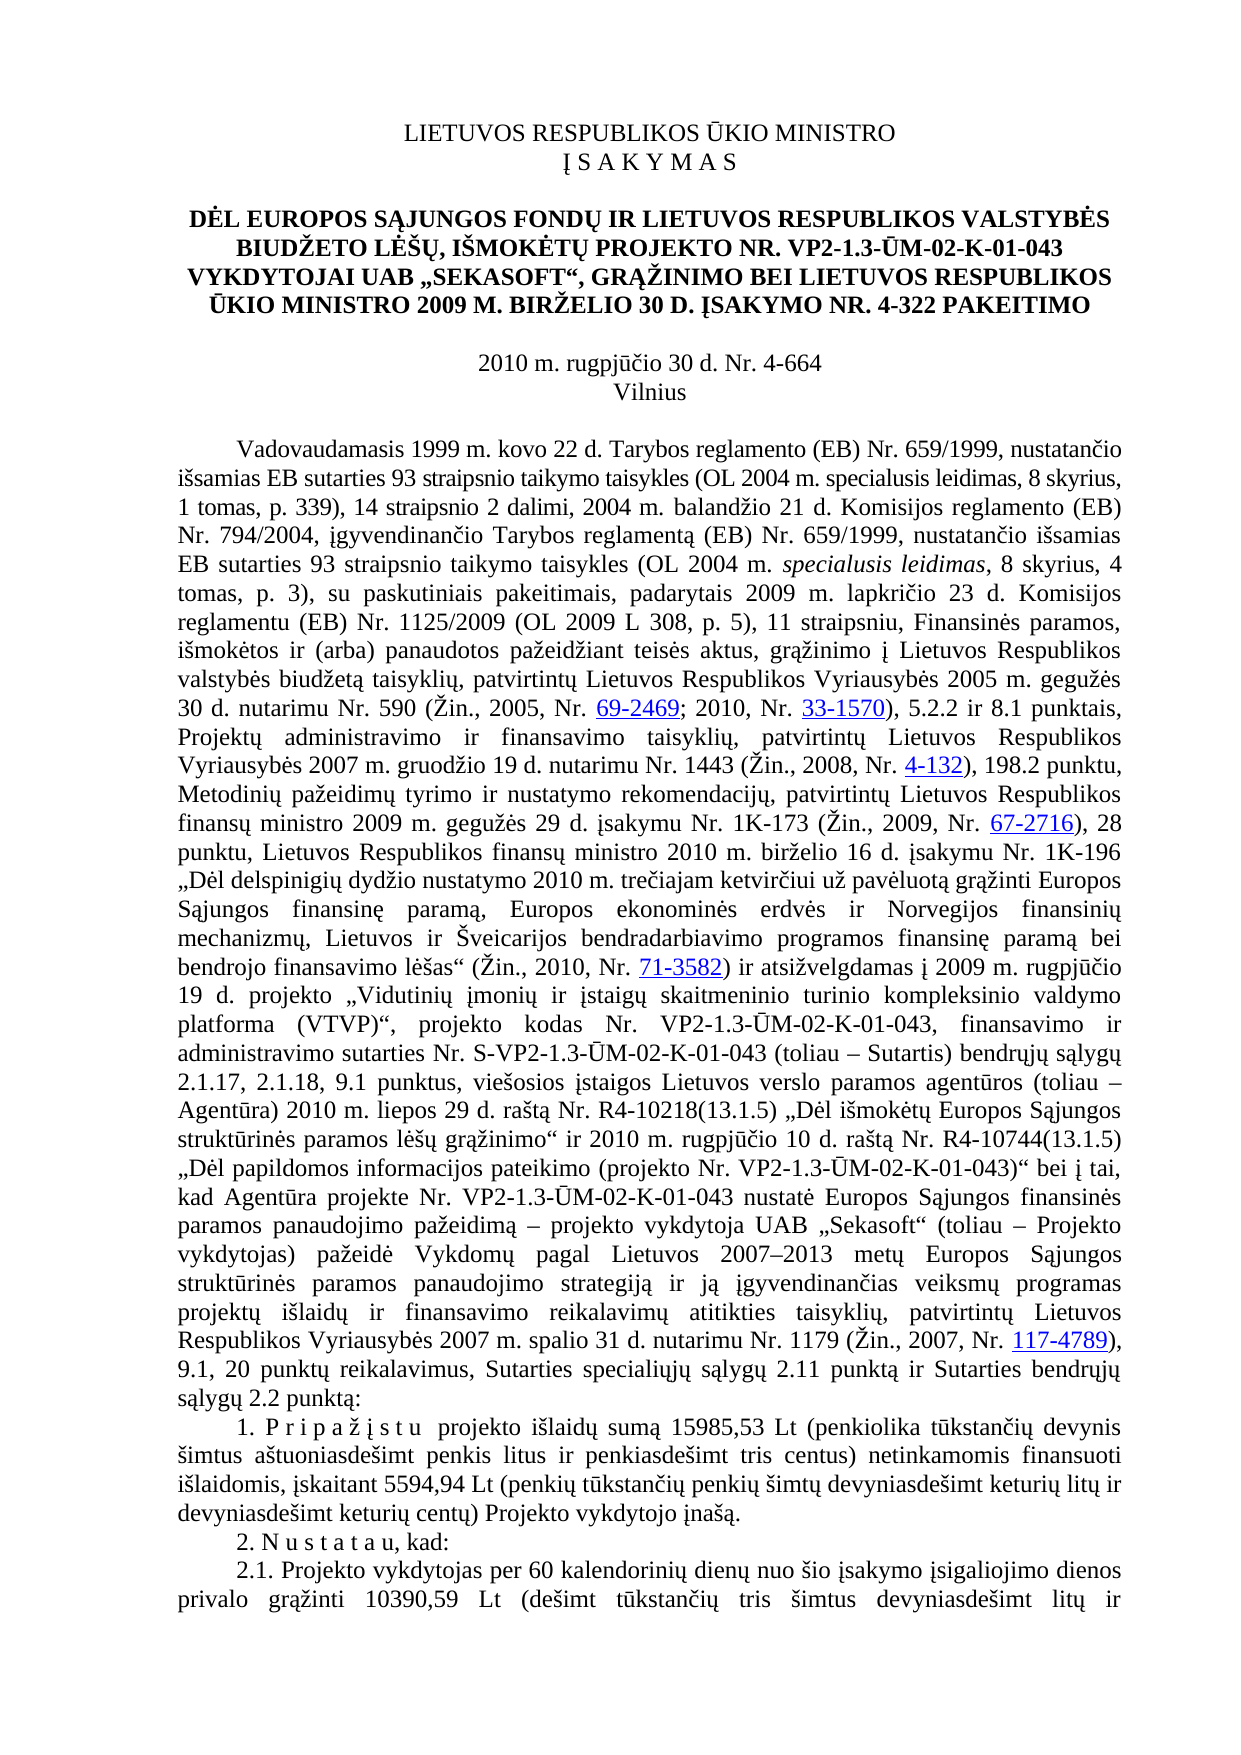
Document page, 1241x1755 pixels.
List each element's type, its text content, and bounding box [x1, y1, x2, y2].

text LIETUVOS RESPUBLIKOS ŪKIO MINISTRO [177, 118, 1122, 147]
text DĖL EUROPOS SĄJUNGOS fondų IR lietuvos respublikos valstybės biudžeto LĖŠŲ, IŠMOKĖTŲ PROJEKTO NR. VP2-1.3-ŪM-02-K-01-043 VYKDYTOJAI UAB „SEKASOFT“, gRĄŽINIMO BEI lietuvos respublikos ŪKIO MINISTRO 2009 M. birželio 30 D. ĮSAKYMO NR. 4-322 PAKEITIMO [177, 204, 1122, 319]
text Vilnius [177, 377, 1122, 406]
text 2. Nustatau, kad: [177, 1527, 1122, 1556]
text 1. Pripažįstu projekto išlaidų sumą 15985,53 Lt (penkiolika tūkstančių devynis šimtus aštuoniasdešimt penkis litus ir penkiasdešimt tris centus) netinkamomis finansuoti išlaidomis, įskaitant 5594,94 Lt (penkių tūkstančių penkių šimtų devyniasdešimt keturių litų ir devyniasdešimt keturių centų) Projekto vykdytojo įnašą. [177, 1412, 1122, 1527]
text Vadovaudamasis 1999 m. kovo 22 d. Tarybos reglamento (EB) Nr. 659/1999, nustatančio išsamias EB sutarties 93 straipsnio taikymo taisykles (OL 2004 m. specialusis leidimas, 8 skyrius, 1 tomas, p. 339), 14 straipsnio 2 dalimi, 2004 m. balandžio 21 d. Komisijos reglamento (EB) Nr. 794/2004, įgyvendinančio Tarybos reglamentą (EB) Nr. 659/1999, nustatančio išsamias EB sutarties 93 straipsnio taikymo taisykles (OL 2004 m. specialusis leidimas, 8 skyrius, 4 tomas, p. 3), su paskutiniais pakeitimais, padarytais 2009 m. lapkričio 23 d. Komisijos reglamentu (EB) Nr. 1125/2009 (OL 2009 L 308, p. 5), 11 straipsniu, Finansinės paramos, išmokėtos ir (arba) panaudotos pažeidžiant teisės aktus, grąžinimo į Lietuvos Respublikos valstybės biudžetą taisyklių, patvirtintų Lietuvos Respublikos Vyriausybės 2005 m. gegužės 30 d. nutarimu Nr. 590 (Žin., 2005, Nr. 69-2469; 2010, Nr. 33-1570), 5.2.2 ir 8.1 punktais, Projektų administravimo ir finansavimo taisyklių, patvirtintų Lietuvos Respublikos Vyriausybės 2007 m. gruodžio 19 d. nutarimu Nr. 1443 (Žin., 2008, Nr. 4-132), 198.2 punktu, Metodinių pažeidimų tyrimo ir nustatymo rekomendacijų, patvirtintų Lietuvos Respublikos finansų ministro 2009 m. gegužės 29 d. įsakymu Nr. 1K-173 (Žin., 2009, Nr. 67-2716), 28 punktu, Lietuvos Respublikos finansų ministro 2010 m. birželio 16 d. įsakymu Nr. 1K-196 „Dėl delspinigių dydžio nustatymo 2010 m. trečiajam ketvirčiui už pavėluotą grąžinti Europos Sąjungos finansinę paramą, Europos ekonominės erdvės ir Norvegijos finansinių mechanizmų, Lietuvos ir Šveicarijos bendradarbiavimo programos finansinę paramą bei bendrojo finansavimo lėšas“ (Žin., 2010, Nr. 71-3582) ir atsižvelgdamas į 2009 m. rugpjūčio 19 d. projekto „Vidutinių įmonių ir įstaigų skaitmeninio turinio kompleksinio valdymo platforma (VTVP)“, projekto kodas Nr. VP2-1.3-ŪM-02-K-01-043, finansavimo ir administravimo sutarties Nr. S-VP2-1.3-ŪM-02-K-01-043 (toliau – Sutartis) bendrųjų sąlygų 2.1.17, 2.1.18, 9.1 punktus, viešosios įstaigos Lietuvos verslo paramos agentūros (toliau – Agentūra) 2010 m. liepos 29 d. raštą Nr. R4-10218(13.1.5) „Dėl išmokėtų Europos Sąjungos struktūrinės paramos lėšų grąžinimo“ ir 2010 m. rugpjūčio 10 d. raštą Nr. R4-10744(13.1.5) „Dėl papildomos informacijos pateikimo (projekto Nr. VP2-1.3-ŪM-02-K-01-043)“ bei į tai, kad Agentūra projekte Nr. VP2-1.3-ŪM-02-K-01-043 nustatė Europos Sąjungos finansinės paramos panaudojimo pažeidimą – projekto vykdytoja UAB „Sekasoft“ (toliau – Projekto vykdytojas) pažeidė Vykdomų pagal Lietuvos 2007–2013 metų Europos Sąjungos struktūrinės paramos panaudojimo strategiją ir ją įgyvendinančias veiksmų programas projektų išlaidų ir finansavimo reikalavimų atitikties taisyklių, patvirtintų Lietuvos Respublikos Vyriausybės 2007 m. spalio 31 d. nutarimu Nr. 1179 (Žin., 2007, Nr. 117-4789), 9.1, 20 punktų reikalavimus, Sutarties specialiųjų sąlygų 2.11 punktą ir Sutarties bendrųjų sąlygų 2.2 punktą: [177, 434, 1122, 1412]
text ĮSAKYMAS [177, 147, 1122, 176]
text 2010 m. rugpjūčio 30 d. Nr. 4-664 [177, 348, 1122, 377]
text 2.1. Projekto vykdytojas per 60 kalendorinių dienų nuo šio įsakymo įsigaliojimo dienos privalo grąžinti 10390,59 Lt (dešimt tūkstančių tris šimtus devyniasdešimt litų ir [177, 1556, 1122, 1613]
